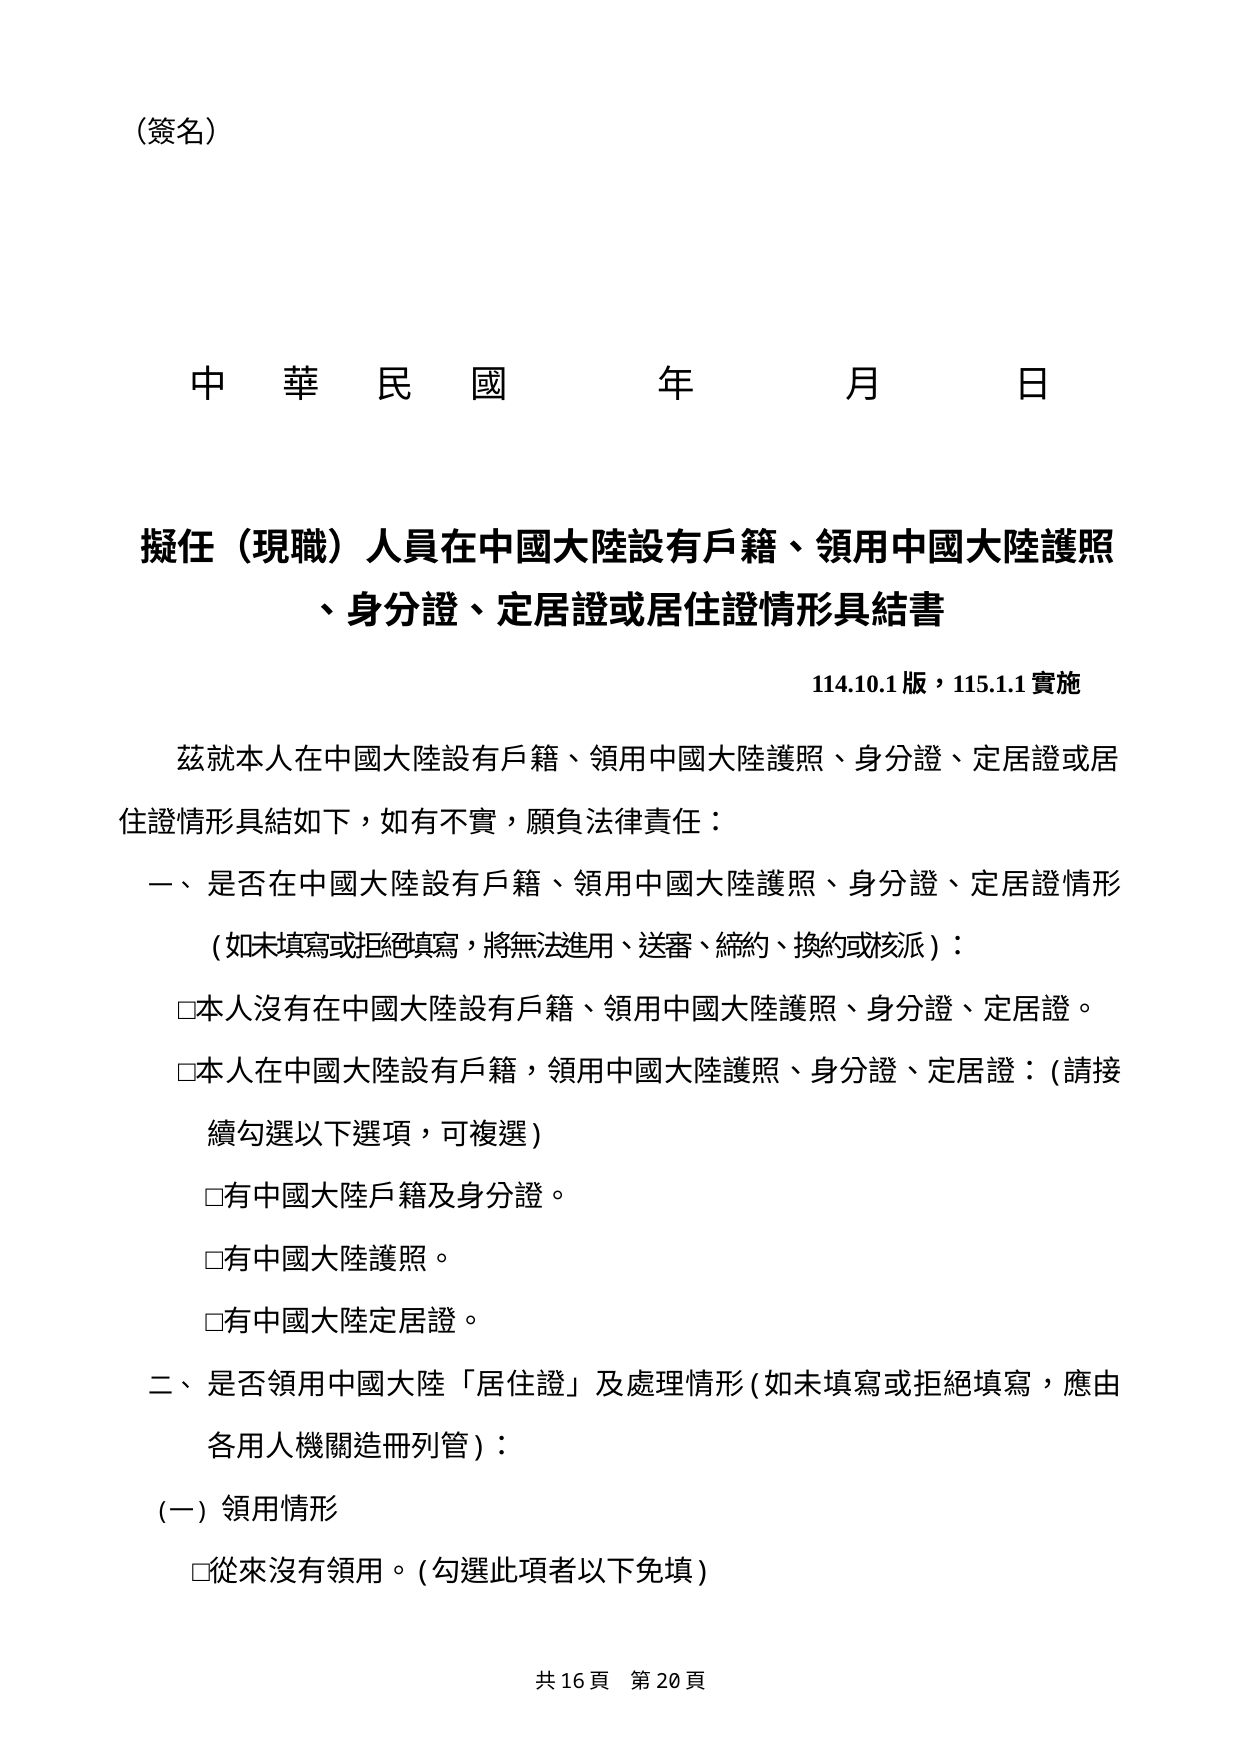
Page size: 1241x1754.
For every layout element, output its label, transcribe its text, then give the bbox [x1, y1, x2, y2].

text □有中國大陸護照。 [205, 1215, 1122, 1278]
text □本人沒有在中國大陸設有戶籍、領用中國大陸護照、身分證、定居證。 [178, 965, 1122, 1028]
text 茲就本人在中國大陸設有戶籍、領用中國大陸護照、身分證、定居證或居住證情形具結如下，如有不實，願負法律責任： [118, 715, 1122, 840]
text （簽名） [118, 88, 1122, 151]
text □從來沒有領用。(勾選此項者以下免填) [192, 1528, 1122, 1590]
text 擬任（現職）人員在中國大陸設有戶籍、領用中國大陸護照、身分證、定居證或居住證情形具結書 [133, 503, 1122, 628]
list 是否領用中國大陸「居住證」及處理情形(如未填寫或拒絕填寫，應由各用人機關造冊列管)： [148, 1340, 1122, 1465]
list 是否在中國大陸設有戶籍、領用中國大陸護照、身分證、定居證情形(如未填寫或拒絕填寫，將無法進用、送審、締約、換約或核派)： [148, 840, 1122, 965]
text 114.10.1版，115.1.1實施 [133, 640, 1122, 703]
text □本人在中國大陸設有戶籍，領用中國大陸護照、身分證、定居證：(請接續勾選以下選項，可複選) [178, 1028, 1122, 1153]
text 中 華 民 國 年 月 日 [118, 340, 1122, 402]
list 領用情形 [154, 1465, 1122, 1528]
text □有中國大陸戶籍及身分證。 [205, 1153, 1122, 1215]
text □有中國大陸定居證。 [205, 1278, 1122, 1340]
